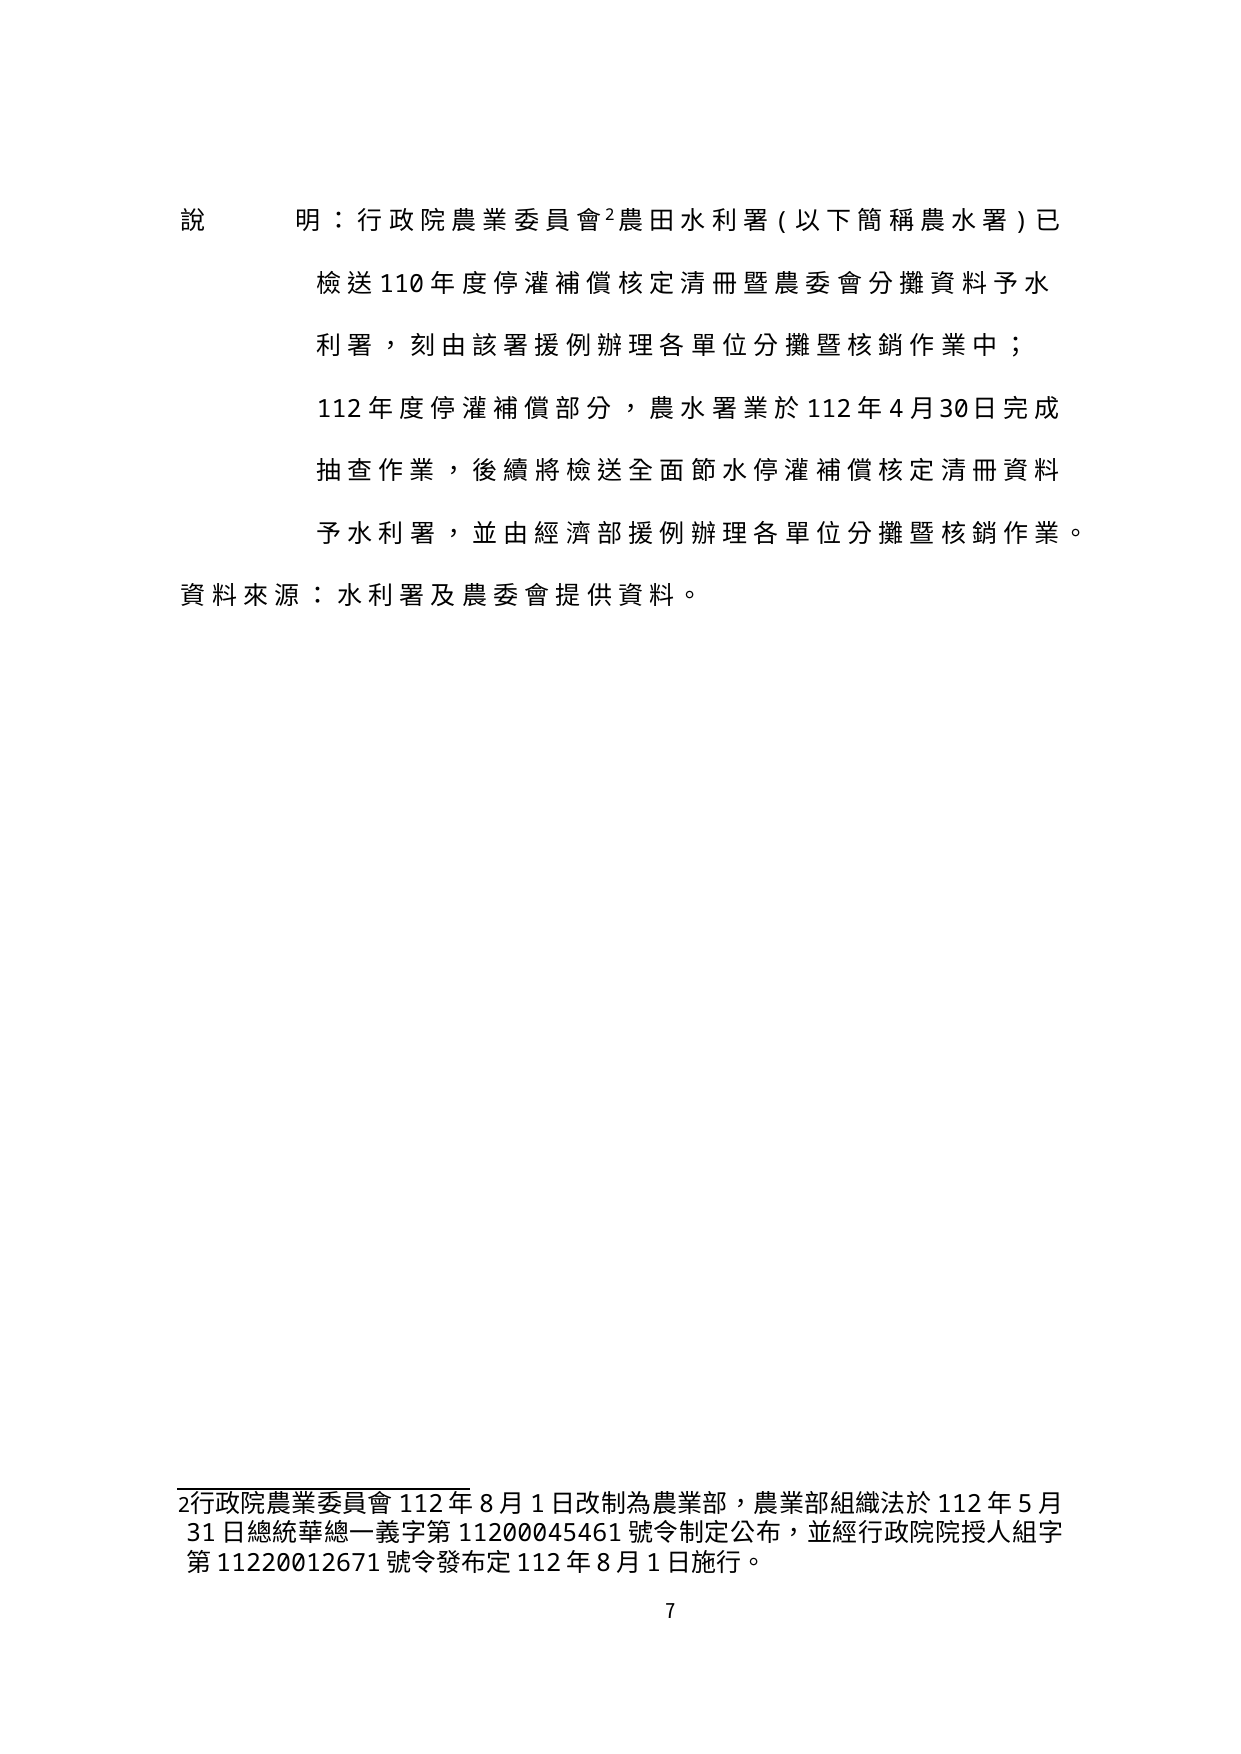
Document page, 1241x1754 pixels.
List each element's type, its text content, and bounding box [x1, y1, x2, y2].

text 行政院農業委員會112年8月1日改制為農業部，農業部組織法於112年5月31日總統華總一義字第11200045461號令制定公布，並經行政院院授人組字第11220012671號令發布定112年8月1日施行。 [177, 1489, 1063, 1577]
text 說 明：行政院農業委員會農田水利署(以下簡稱農水署)已檢送110年度停灌補償核定清冊暨農委會分攤資料予水利署，刻由該署援例辦理各單位分攤暨核銷作業中；112年度停灌補償部分，農水署業於112年4月30日完成抽查作業，後續將檢送全面節水停灌補償核定清冊資料予水利署，並由經濟部援例辦理各單位分攤暨核銷作業。 [177, 177, 1063, 552]
text 資料來源：水利署及農委會提供資料。 [177, 552, 1063, 615]
